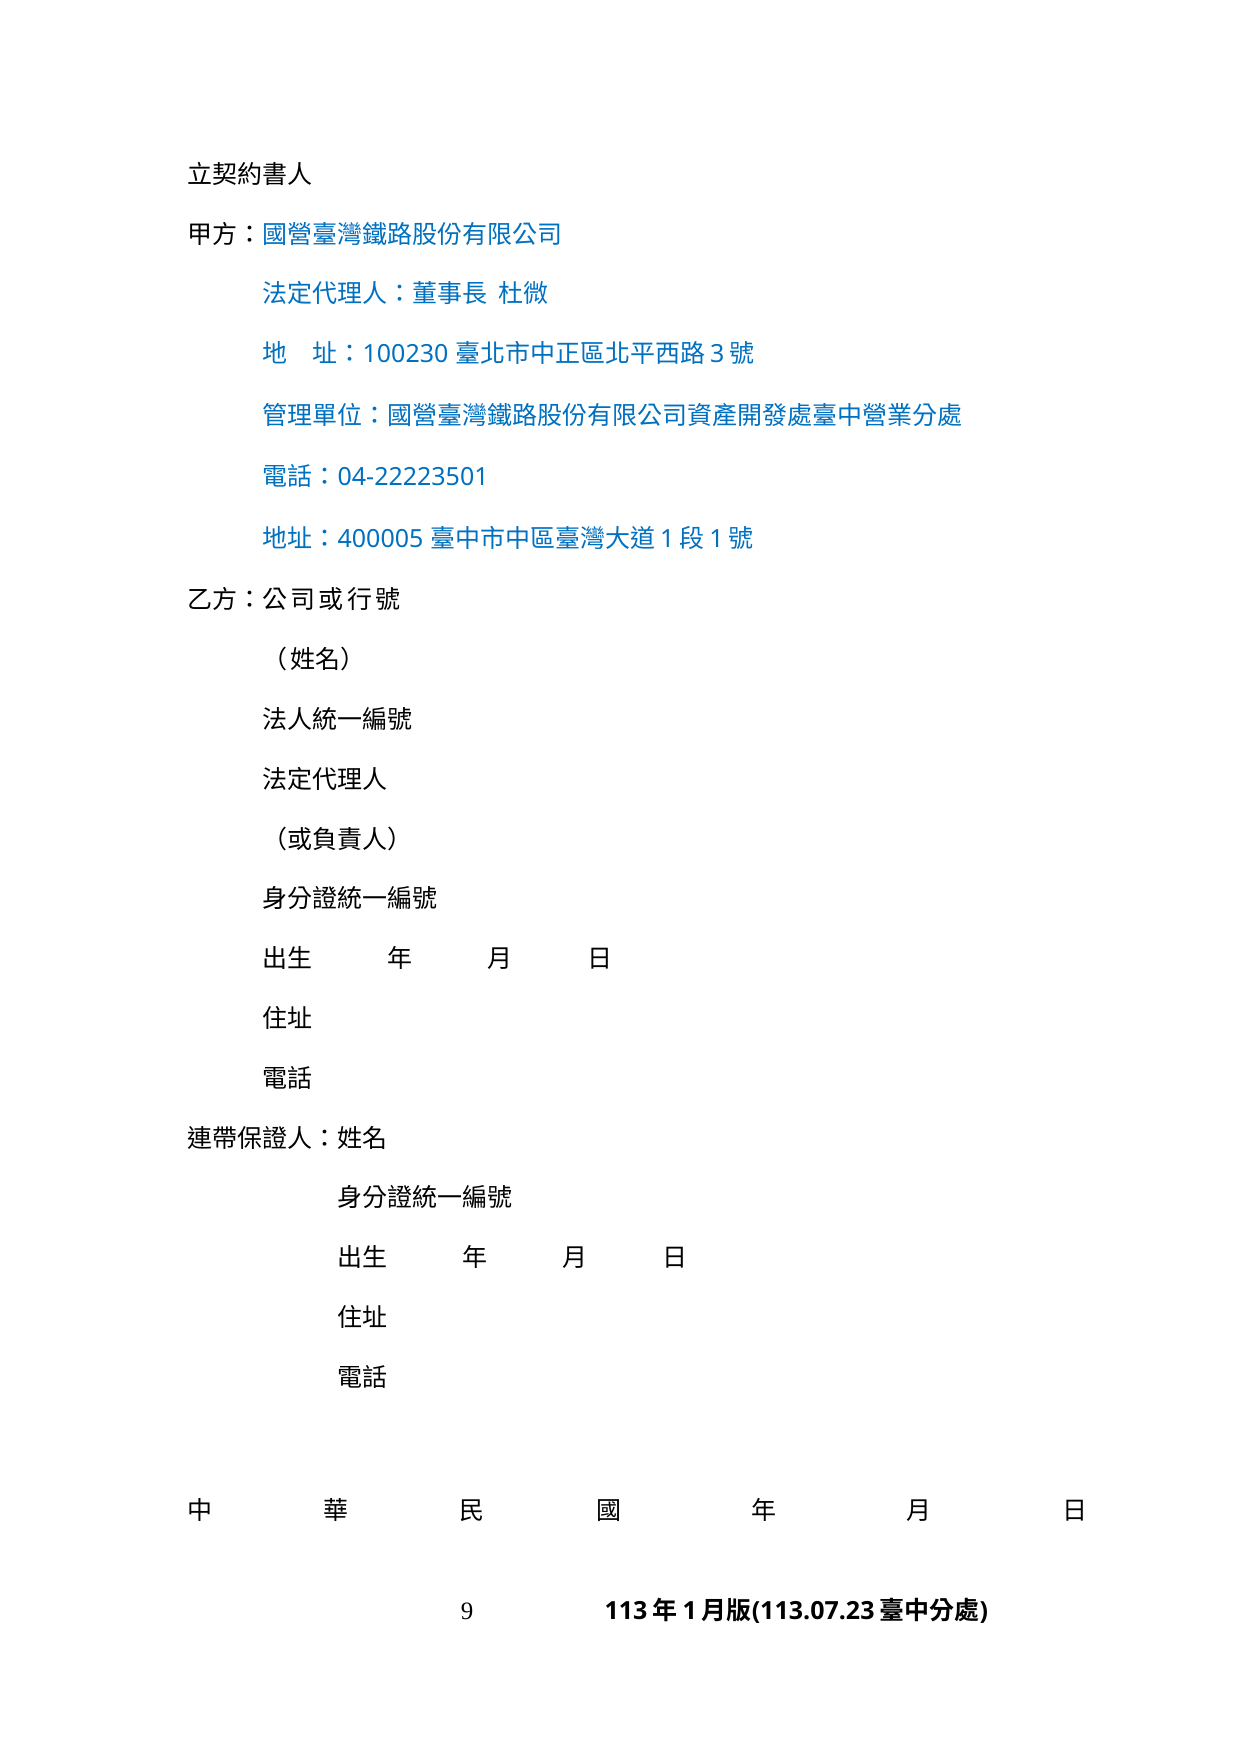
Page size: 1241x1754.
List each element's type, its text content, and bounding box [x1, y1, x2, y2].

text 法定代理人：董事長 杜微 [262, 271, 1048, 312]
text 法人統一編號 [262, 697, 1048, 738]
text 電話 [262, 1056, 1048, 1097]
text 住址 [337, 1295, 1048, 1336]
text （姓名） [262, 637, 1048, 678]
text 住址 [262, 996, 1048, 1037]
text 電話：04-22223501 [262, 454, 1048, 495]
text 電話 [337, 1355, 1048, 1396]
text 乙方：公司或行號 [187, 577, 1048, 618]
text （或負責人） [262, 817, 1048, 858]
text 管理單位：國營臺灣鐵路股份有限公司資產開發處臺中營業分處 [262, 393, 1048, 434]
text 出生 年 月 日 [337, 1235, 1048, 1276]
text 出生 年 月 日 [262, 936, 1048, 977]
text 甲方：國營臺灣鐵路股份有限公司 [187, 212, 1048, 253]
text 連帶保證人：姓名 [187, 1116, 1048, 1157]
text 法定代理人 [262, 757, 1048, 798]
text 地址：400005 臺中市中區臺灣大道1段1號 [262, 516, 1048, 557]
text 地 址：100230 臺北市中正區北平西路3號 [262, 331, 1048, 372]
text 身分證統一編號 [262, 876, 1048, 917]
text 身分證統一編號 [337, 1175, 1048, 1216]
text 中 華 民 國 年 月 日 [187, 1489, 1088, 1527]
text 立契約書人 [187, 152, 1048, 193]
